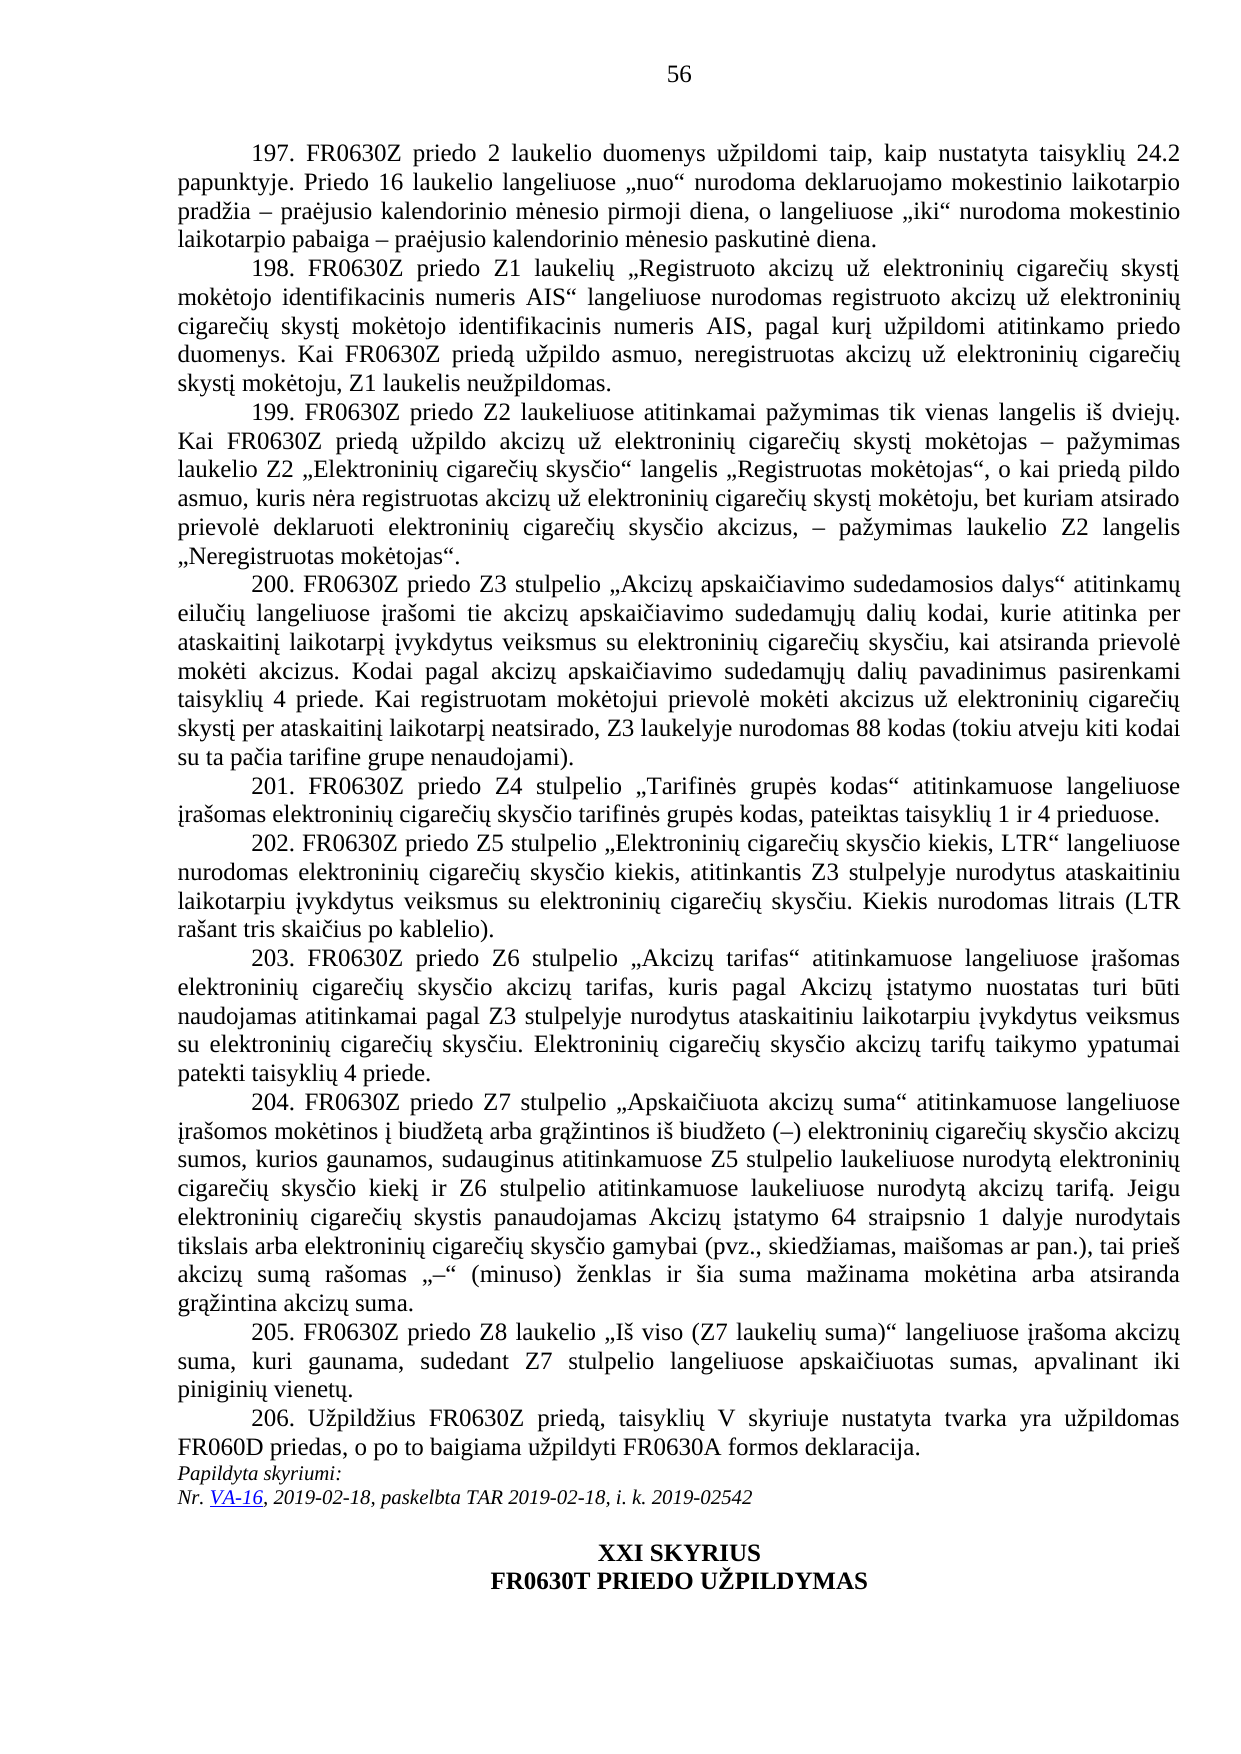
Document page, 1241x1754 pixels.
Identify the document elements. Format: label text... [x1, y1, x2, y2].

text 206. Užpildžius FR0630Z priedą, taisyklių V skyriuje nustatyta tvarka yra užpildomas FR060D priedas, o po to baigiama užpildyti FR0630A formos deklaracija. [177, 1403, 1181, 1461]
text 203. FR0630Z priedo Z6 stulpelio „Akcizų tarifas“ atitinkamuose langeliuose įrašomas elektroninių cigarečių skysčio akcizų tarifas, kuris pagal Akcizų įstatymo nuostatas turi būti naudojamas atitinkamai pagal Z3 stulpelyje nurodytus ataskaitiniu laikotarpiu įvykdytus veiksmus su elektroninių cigarečių skysčiu. Elektroninių cigarečių skysčio akcizų tarifų taikymo ypatumai patekti taisyklių 4 priede. [177, 943, 1181, 1087]
text 204. FR0630Z priedo Z7 stulpelio „Apskaičiuota akcizų suma“ atitinkamuose langeliuose įrašomos mokėtinos į biudžetą arba grąžintinos iš biudžeto (–) elektroninių cigarečių skysčio akcizų sumos, kurios gaunamos, sudauginus atitinkamuose Z5 stulpelio laukeliuose nurodytą elektroninių cigarečių skysčio kiekį ir Z6 stulpelio atitinkamuose laukeliuose nurodytą akcizų tarifą. Jeigu elektroninių cigarečių skystis panaudojamas Akcizų įstatymo 64 straipsnio 1 dalyje nurodytais tikslais arba elektroninių cigarečių skysčio gamybai (pvz., skiedžiamas, maišomas ar pan.), tai prieš akcizų sumą rašomas „–“ (minuso) ženklas ir šia suma mažinama mokėtina arba atsiranda grąžintina akcizų suma. [177, 1087, 1181, 1317]
text 200. FR0630Z priedo Z3 stulpelio „Akcizų apskaičiavimo sudedamosios dalys“ atitinkamų eilučių langeliuose įrašomi tie akcizų apskaičiavimo sudedamųjų dalių kodai, kurie atitinka per ataskaitinį laikotarpį įvykdytus veiksmus su elektroninių cigarečių skysčiu, kai atsiranda prievolė mokėti akcizus. Kodai pagal akcizų apskaičiavimo sudedamųjų dalių pavadinimus pasirenkami taisyklių 4 priede. Kai registruotam mokėtojui prievolė mokėti akcizus už elektroninių cigarečių skystį per ataskaitinį laikotarpį neatsirado, Z3 laukelyje nurodomas 88 kodas (tokiu atveju kiti kodai su ta pačia tarifine grupe nenaudojami). [177, 569, 1181, 771]
text Nr. VA-16, 2019-02-18, paskelbta TAR 2019-02-18, i. k. 2019-02542 [177, 1485, 1181, 1509]
text 205. FR0630Z priedo Z8 laukelio „Iš viso (Z7 laukelių suma)“ langeliuose įrašoma akcizų suma, kuri gaunama, sudedant Z7 stulpelio langeliuose apskaičiuotas sumas, apvalinant iki piniginių vienetų. [177, 1317, 1181, 1403]
text 198. FR0630Z priedo Z1 laukelių „Registruoto akcizų už elektroninių cigarečių skystį mokėtojo identifikacinis numeris AIS“ langeliuose nurodomas registruoto akcizų už elektroninių cigarečių skystį mokėtojo identifikacinis numeris AIS, pagal kurį užpildomi atitinkamo priedo duomenys. Kai FR0630Z priedą užpildo asmuo, neregistruotas akcizų už elektroninių cigarečių skystį mokėtoju, Z1 laukelis neužpildomas. [177, 253, 1181, 397]
text Papildyta skyriumi: [177, 1461, 1181, 1485]
text 202. FR0630Z priedo Z5 stulpelio „Elektroninių cigarečių skysčio kiekis, LTR“ langeliuose nurodomas elektroninių cigarečių skysčio kiekis, atitinkantis Z3 stulpelyje nurodytus ataskaitiniu laikotarpiu įvykdytus veiksmus su elektroninių cigarečių skysčiu. Kiekis nurodomas litrais (LTR rašant tris skaičius po kablelio). [177, 828, 1181, 943]
text FR0630T PRIEDO UŽPILDYMAS [177, 1566, 1181, 1595]
text 199. FR0630Z priedo Z2 laukeliuose atitinkamai pažymimas tik vienas langelis iš dviejų. Kai FR0630Z priedą užpildo akcizų už elektroninių cigarečių skystį mokėtojas – pažymimas laukelio Z2 „Elektroninių cigarečių skysčio“ langelis „Registruotas mokėtojas“, o kai priedą pildo asmuo, kuris nėra registruotas akcizų už elektroninių cigarečių skystį mokėtoju, bet kuriam atsirado prievolė deklaruoti elektroninių cigarečių skysčio akcizus, – pažymimas laukelio Z2 langelis „Neregistruotas mokėtojas“. [177, 397, 1181, 569]
text 197. FR0630Z priedo 2 laukelio duomenys užpildomi taip, kaip nustatyta taisyklių 24.2 papunktyje. Priedo 16 laukelio langeliuose „nuo“ nurodoma deklaruojamo mokestinio laikotarpio pradžia – praėjusio kalendorinio mėnesio pirmoji diena, o langeliuose „iki“ nurodoma mokestinio laikotarpio pabaiga – praėjusio kalendorinio mėnesio paskutinė diena. [177, 138, 1181, 253]
text 201. FR0630Z priedo Z4 stulpelio „Tarifinės grupės kodas“ atitinkamuose langeliuose įrašomas elektroninių cigarečių skysčio tarifinės grupės kodas, pateiktas taisyklių 1 ir 4 prieduose. [177, 771, 1181, 828]
text XXI SKYRIUS [177, 1538, 1181, 1566]
